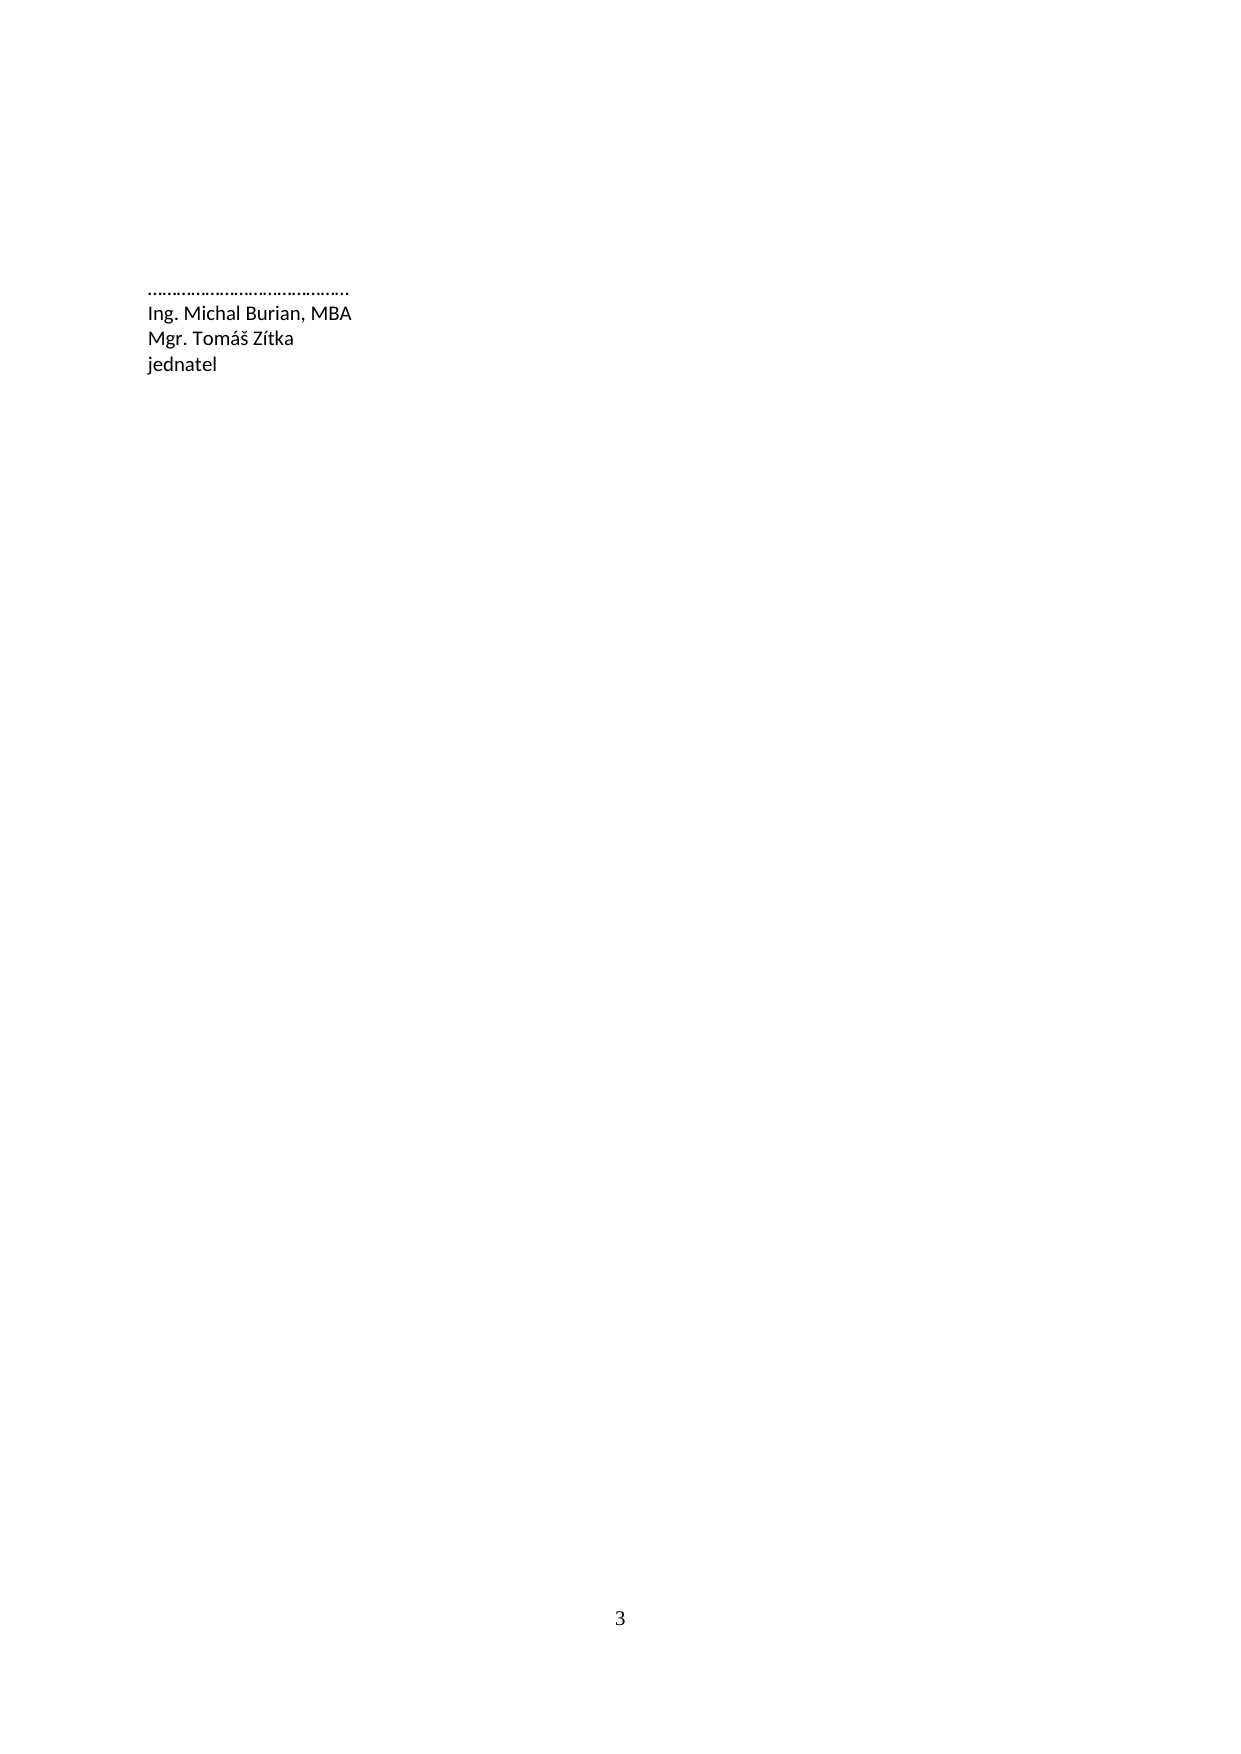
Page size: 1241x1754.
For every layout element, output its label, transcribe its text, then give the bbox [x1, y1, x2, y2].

text jednatel [148, 351, 1093, 376]
text Mgr. Tomáš Zítka [148, 326, 1093, 351]
text Ing. Michal Burian, MBA [148, 300, 1093, 326]
text …………………………………… [148, 275, 1093, 300]
